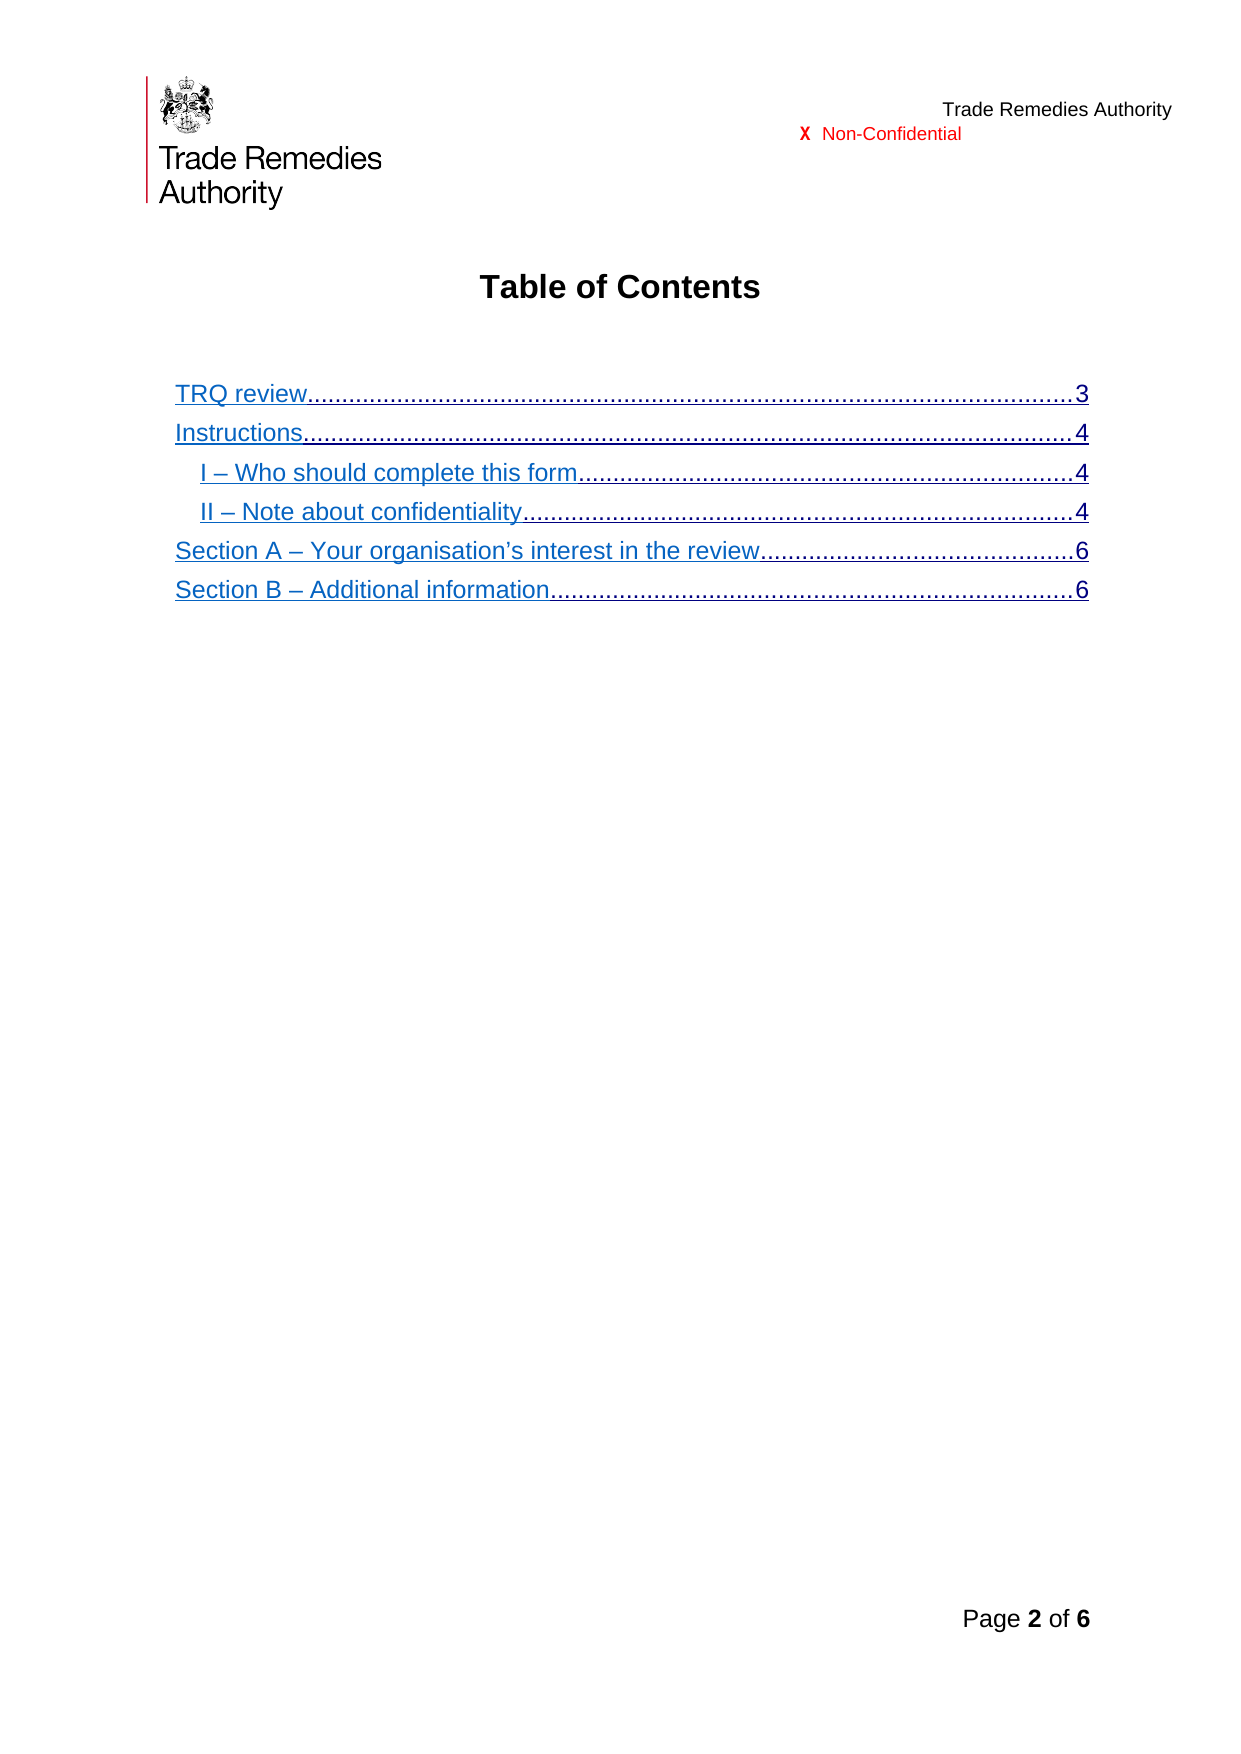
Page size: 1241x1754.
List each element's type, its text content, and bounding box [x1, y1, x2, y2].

text Section B – Additional information 6 [175, 575, 1090, 604]
text Section A – Your organisation’s interest in the review 6 [175, 536, 1090, 565]
text I – Who should complete this form 4 [200, 458, 1090, 486]
text II – Note about confidentiality 4 [200, 497, 1090, 526]
text TRQ review 3 [175, 379, 1090, 408]
text Instructions 4 [175, 418, 1090, 447]
subtitle Table of Contents [150, 267, 1090, 305]
